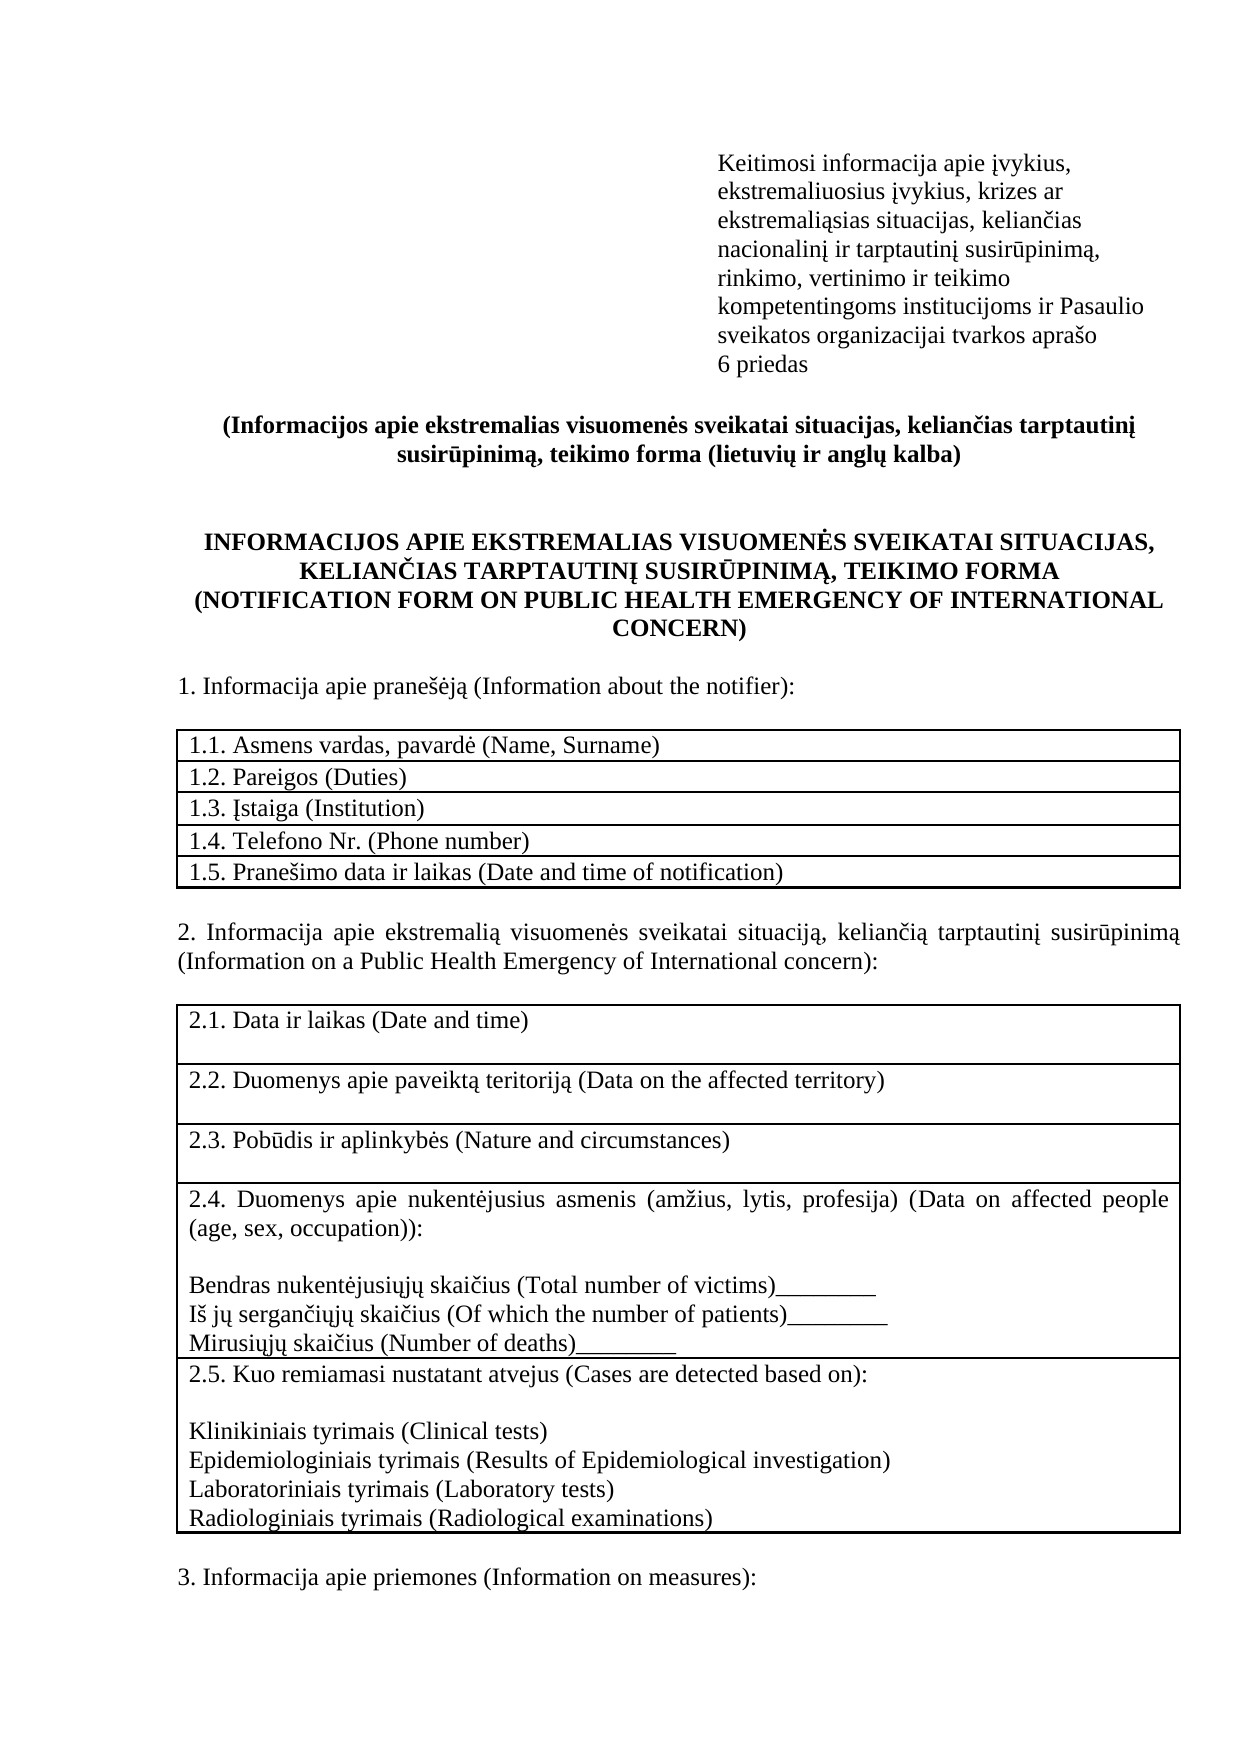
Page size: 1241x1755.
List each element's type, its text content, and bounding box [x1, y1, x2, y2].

table_header 2.1. Data ir laikas (Date and time) [178, 1006, 1179, 1063]
text 6 priedas [650, 349, 1181, 378]
text 1. Informacija apie pranešėją (Information about the notifier): [177, 671, 1181, 700]
text (NOTIFICATION FORM ON PUBLIC HEALTH EMERGENCY OF INTERNATIONAL CONCERN) [177, 585, 1181, 642]
table_header 1.1. Asmens vardas, pavardė (Name, Surname) [178, 731, 1179, 760]
text INFORMACIJOS APIE EKSTREMALIAS VISUOMENĖS SVEIKATAI SITUACIJAS, KELIANČIAS TARPTAUTINĮ SUSIRŪPINIMĄ, TEIKIMO FORMA [177, 527, 1181, 585]
table_cell 1.2. Pareigos (Duties) [178, 762, 1179, 791]
table_cell 1.4. Telefono Nr. (Phone number) [178, 826, 1179, 855]
table_cell 1.3. Įstaiga (Institution) [178, 793, 1179, 824]
text (Informacijos apie ekstremalias visuomenės sveikatai situacijas, keliančias tarptautinį susirūpinimą, teikimo forma (lietuvių ir anglų kalba) [177, 410, 1181, 468]
text 2. Informacija apie ekstremalią visuomenės sveikatai situaciją, keliančią tarptautinį susirūpinimą (Information on a Public Health Emergency of International concern): [177, 917, 1181, 975]
table_cell 2.5. Kuo remiamasi nustatant atvejus (Cases are detected based on): Klinikiniais tyrimais (Clinical tests) Epidemiologiniais tyrimais (Results of Epidemiological investigation) Laboratoriniais tyrimais (Laboratory tests) Radiologiniais tyrimais (Radiological examinations) [178, 1359, 1179, 1531]
table_cell 2.4. Duomenys apie nukentėjusius asmenis (amžius, lytis, profesija) (Data on affected people (age, sex, occupation)): Bendras nukentėjusiųjų skaičius (Total number of victims)________ Iš jų sergančiųjų skaičius (Of which the number of patients)________ Mirusiųjų skaičius (Number of deaths)________ [178, 1184, 1179, 1357]
text 3. Informacija apie priemones (Information on measures): [177, 1562, 1181, 1591]
table_cell 2.3. Pobūdis ir aplinkybės (Nature and circumstances) [178, 1125, 1179, 1182]
table_cell 2.2. Duomenys apie paveiktą teritoriją (Data on the affected territory) [178, 1065, 1179, 1123]
text Keitimosi informacija apie įvykius, ekstremaliuosius įvykius, krizes ar ekstremaliąsias situacijas, keliančias nacionalinį ir tarptautinį susirūpinimą, rinkimo, vertinimo ir teikimo kompetentingoms institucijoms ir Pasaulio sveikatos organizacijai tvarkos aprašo [717, 148, 1181, 349]
table_cell 1.5. Pranešimo data ir laikas (Date and time of notification) [178, 857, 1179, 886]
